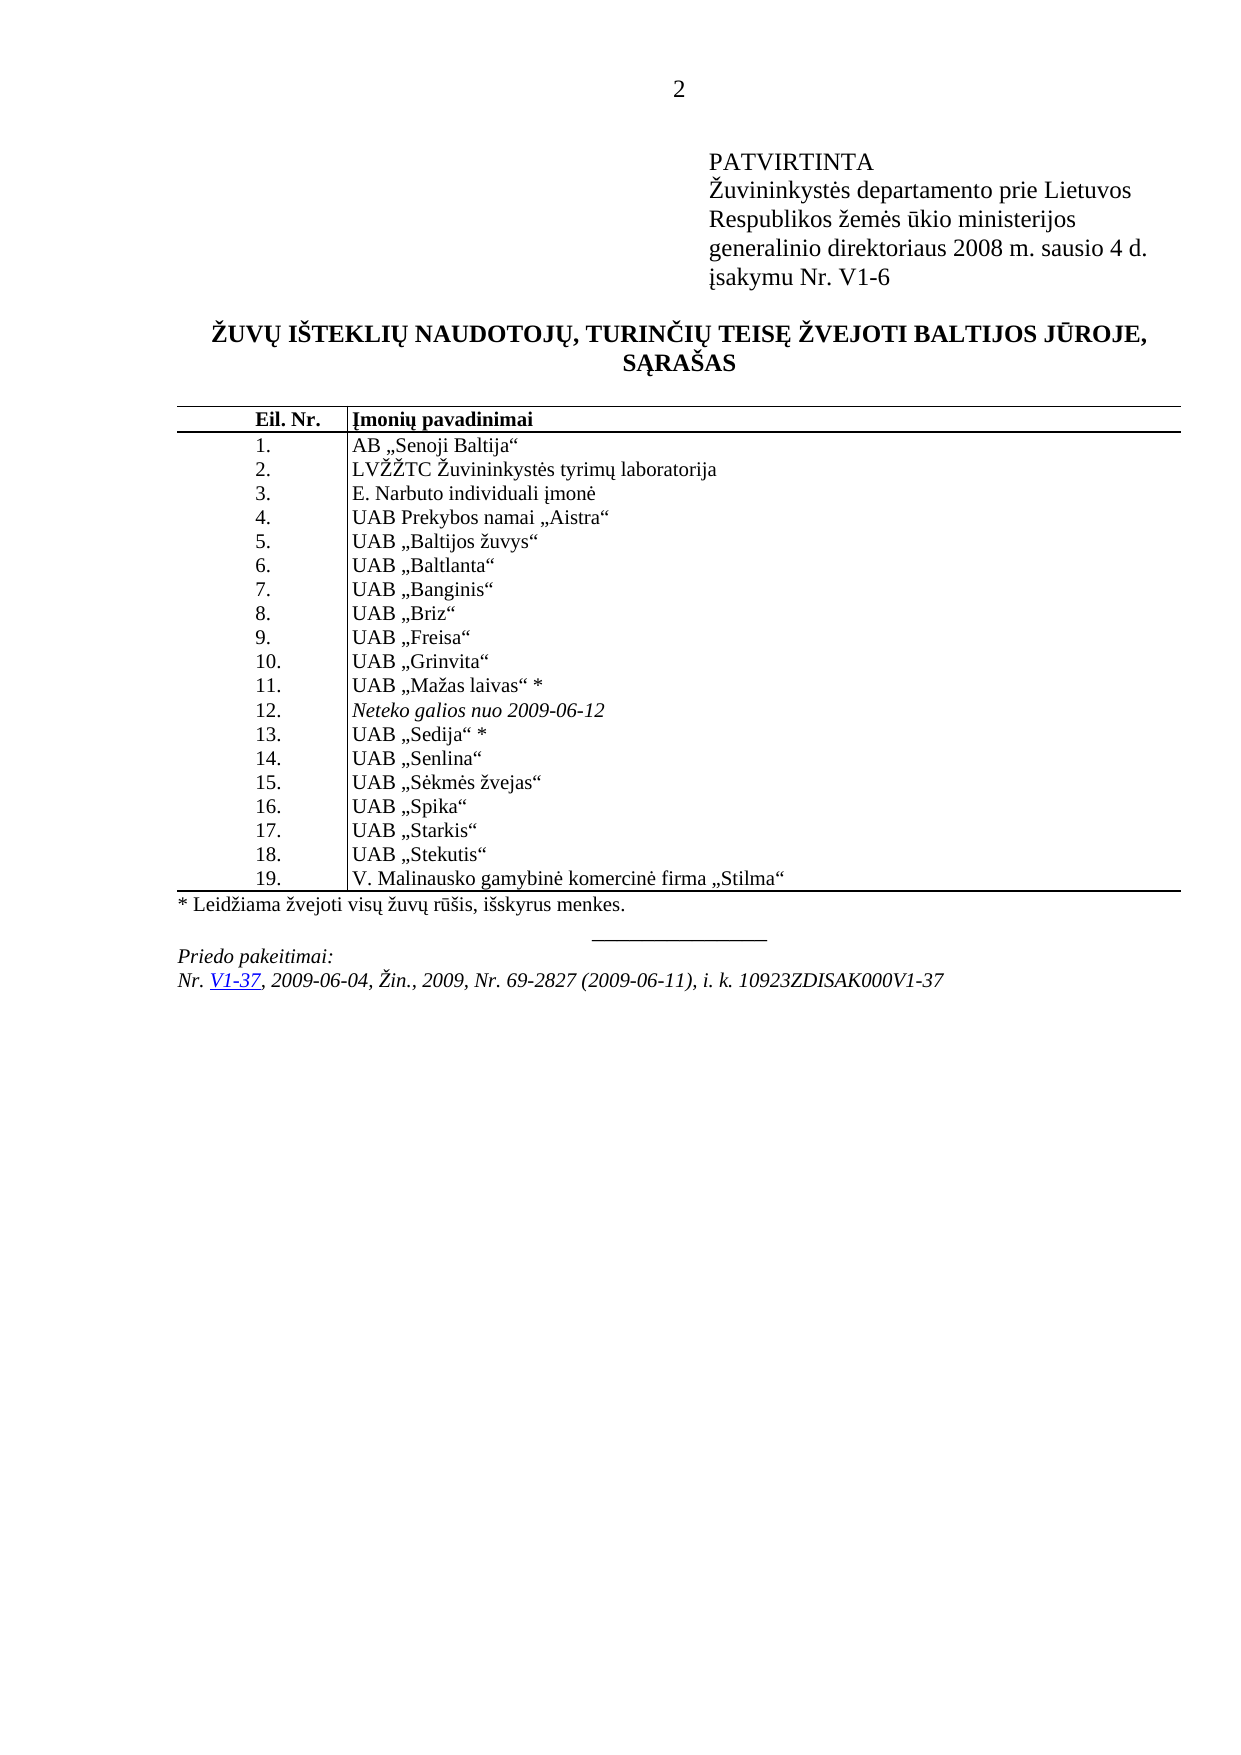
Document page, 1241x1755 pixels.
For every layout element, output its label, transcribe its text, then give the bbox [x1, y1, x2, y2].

table_cell Neteko galios nuo 2009-06-12 [348, 698, 1181, 722]
table_cell UAB „Starkis“ [348, 818, 1181, 842]
table_cell 10. [177, 649, 347, 673]
table_cell 6. [177, 553, 347, 577]
table_cell UAB „Sedija“ * [348, 722, 1181, 746]
text Priedo pakeitimai: [177, 944, 1181, 968]
table_cell UAB „Senlina“ [348, 746, 1181, 770]
table_cell 12. [177, 698, 347, 722]
table_cell 17. [177, 818, 347, 842]
table_cell V. Malinausko gamybinė komercinė firma „Stilma“ [348, 866, 1181, 890]
text PATVIRTINTA [177, 147, 1181, 176]
table_cell 8. [177, 601, 347, 625]
table_cell UAB „Sėkmės žvejas“ [348, 770, 1181, 794]
text * Leidžiama žvejoti visų žuvų rūšis, išskyrus menkes. [177, 892, 1181, 916]
table_cell 1. [177, 433, 347, 457]
table_header Eil. Nr. [177, 407, 347, 431]
table_header Įmonių pavadinimai [348, 407, 1181, 431]
text ŽUVŲ IŠTEKLIŲ NAUDOTOJŲ, TURINČIŲ TEISĘ ŽVEJOTI BALTIJOS JŪROJE, SĄRAŠAS [177, 319, 1181, 377]
table_cell UAB „Freisa“ [348, 625, 1181, 649]
table_cell 18. [177, 842, 347, 866]
table_cell UAB „Baltijos žuvys“ [348, 529, 1181, 553]
table_cell UAB „Baltlanta“ [348, 553, 1181, 577]
table_cell 15. [177, 770, 347, 794]
table_cell UAB „Spika“ [348, 794, 1181, 818]
table_cell 11. [177, 674, 347, 697]
table_cell LVŽŽTC Žuvininkystės tyrimų laboratorija [348, 457, 1181, 481]
table_cell 7. [177, 577, 347, 601]
text Nr. V1-37, 2009-06-04, Žin., 2009, Nr. 69-2827 (2009-06-11), i. k. 10923ZDISAK000V1-37 [177, 968, 1181, 992]
table_cell UAB „Banginis“ [348, 577, 1181, 601]
table_cell E. Narbuto individuali įmonė [348, 481, 1181, 505]
table_cell UAB „Grinvita“ [348, 649, 1181, 673]
table_cell 3. [177, 481, 347, 505]
table_cell UAB „Mažas laivas“ * [348, 674, 1181, 697]
table_cell 4. [177, 505, 347, 529]
table_cell 13. [177, 722, 347, 746]
table_cell 19. [177, 866, 347, 890]
table_cell 5. [177, 529, 347, 553]
table_cell UAB „Stekutis“ [348, 842, 1181, 866]
text ______________ [177, 916, 1181, 944]
table_cell 9. [177, 625, 347, 649]
table_cell AB „Senoji Baltija“ [348, 433, 1181, 457]
table_cell UAB Prekybos namai „Aistra“ [348, 505, 1181, 529]
table_cell UAB „Briz“ [348, 601, 1181, 625]
text Žuvininkystės departamento prie Lietuvos Respublikos žemės ūkio ministerijos generalinio direktoriaus 2008 m. sausio 4 d. įsakymu Nr. V1-6 [709, 176, 1181, 291]
table_cell 14. [177, 746, 347, 770]
table_cell 2. [177, 457, 347, 481]
table_cell 16. [177, 794, 347, 818]
